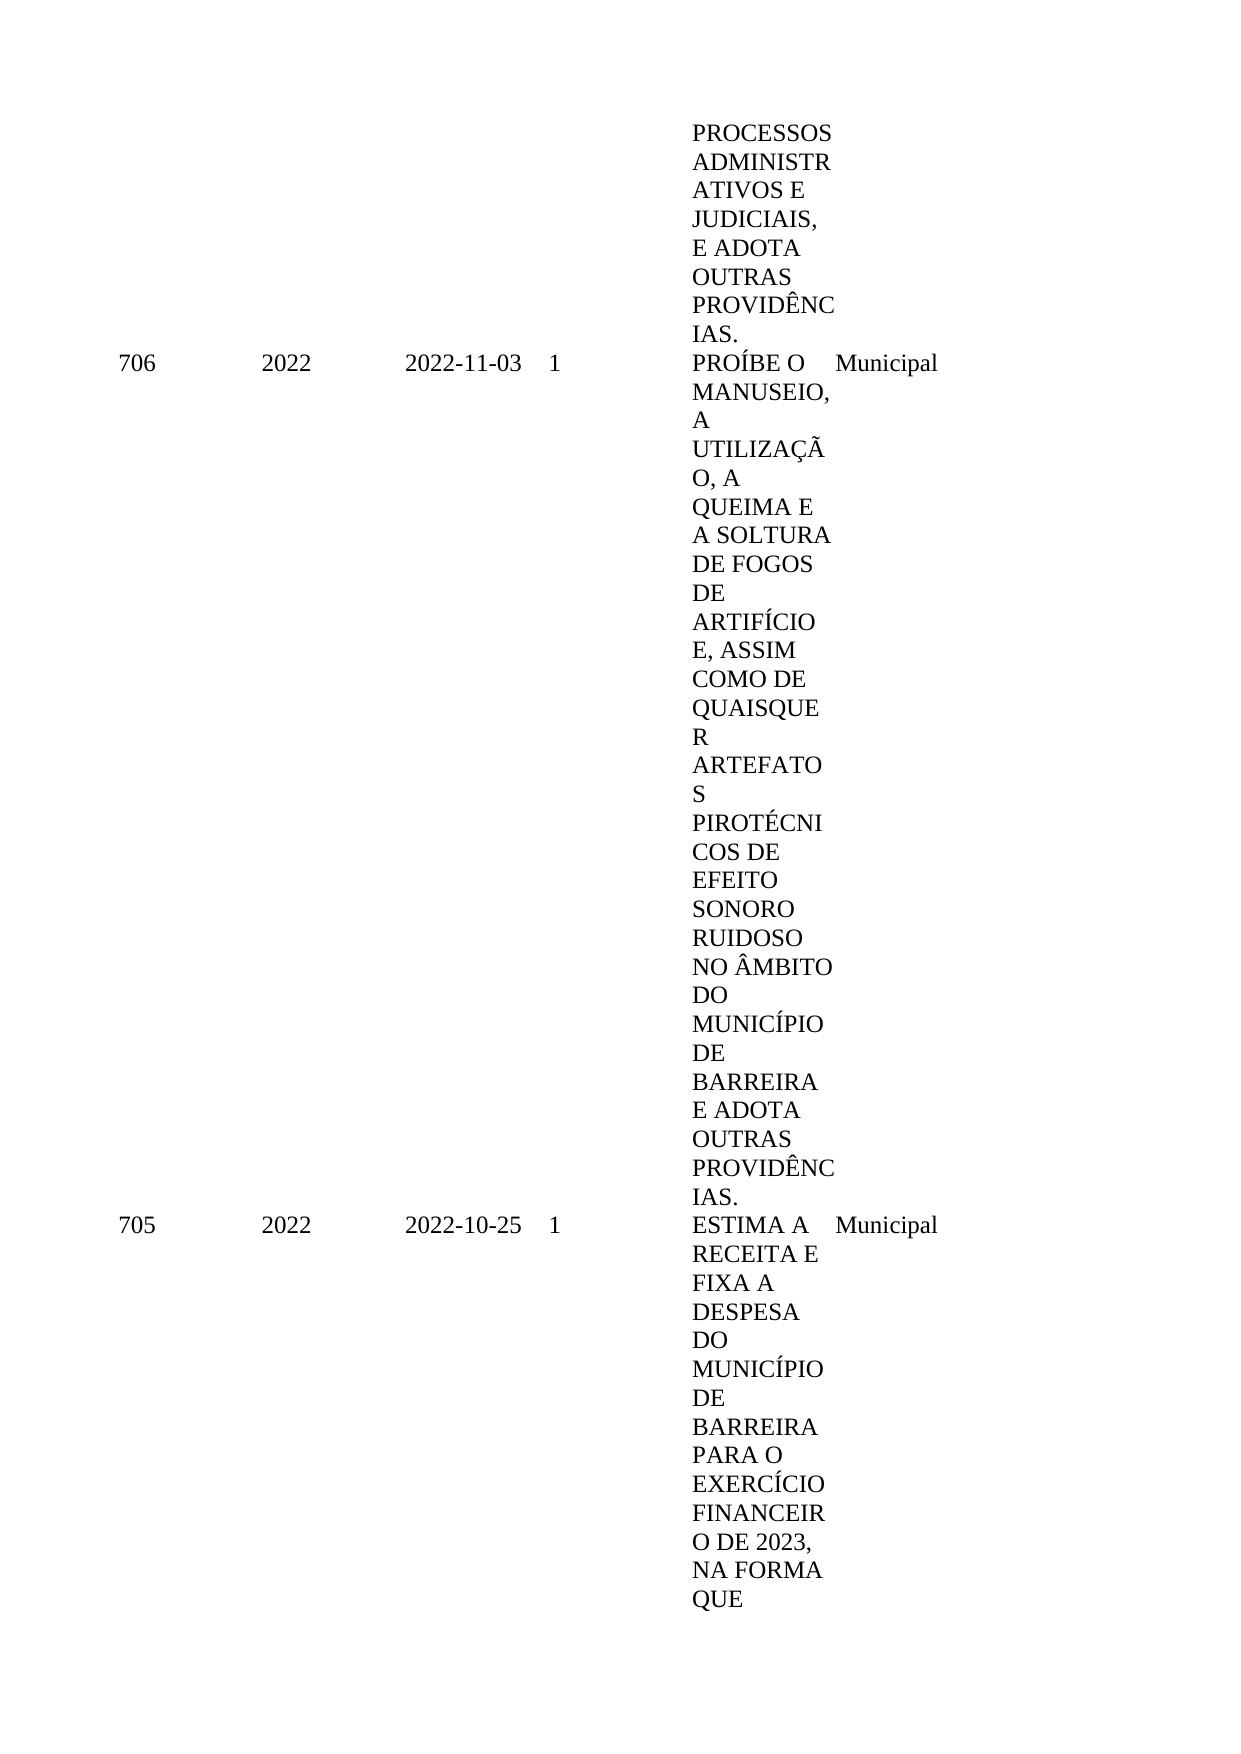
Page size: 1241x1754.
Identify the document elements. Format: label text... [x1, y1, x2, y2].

table_cell 1 [548, 1211, 692, 1613]
table_cell 2022-10-25 [405, 1211, 548, 1613]
table_cell [835, 118, 979, 348]
table_cell PROCESSOS ADMINISTRATIVOS E JUDICIAIS, E ADOTA OUTRAS PROVIDÊNCIAS. [692, 118, 835, 348]
table_cell [979, 1211, 1122, 1613]
table_cell Municipal [835, 1211, 979, 1613]
table_cell Municipal [835, 348, 979, 1211]
table_cell [548, 118, 692, 348]
table_cell [979, 118, 1122, 348]
table_cell 2022-11-03 [405, 348, 548, 1211]
table_cell 2022 [261, 1211, 405, 1613]
table_cell [979, 348, 1122, 1211]
table_cell 705 [118, 1211, 261, 1613]
table_cell [118, 118, 261, 348]
table_cell 706 [118, 348, 261, 1211]
table_cell 1 [548, 348, 692, 1211]
table_cell ESTIMA A RECEITA E FIXA A DESPESA DO MUNICÍPIO DE BARREIRA PARA O EXERCÍCIO FINANCEIRO DE 2023, NA FORMA QUE [692, 1211, 835, 1613]
table_cell [261, 118, 405, 348]
table_cell [405, 118, 548, 348]
table_cell 2022 [261, 348, 405, 1211]
table_cell PROÍBE O MANUSEIO, A UTILIZAÇÃO, A QUEIMA E A SOLTURA DE FOGOS DE ARTIFÍCIO E, ASSIM COMO DE QUAISQUER ARTEFATOS PIROTÉCNICOS DE EFEITO SONORO RUIDOSO NO ÂMBITO DO MUNICÍPIO DE BARREIRA E ADOTA OUTRAS PROVIDÊNCIAS. [692, 348, 835, 1211]
